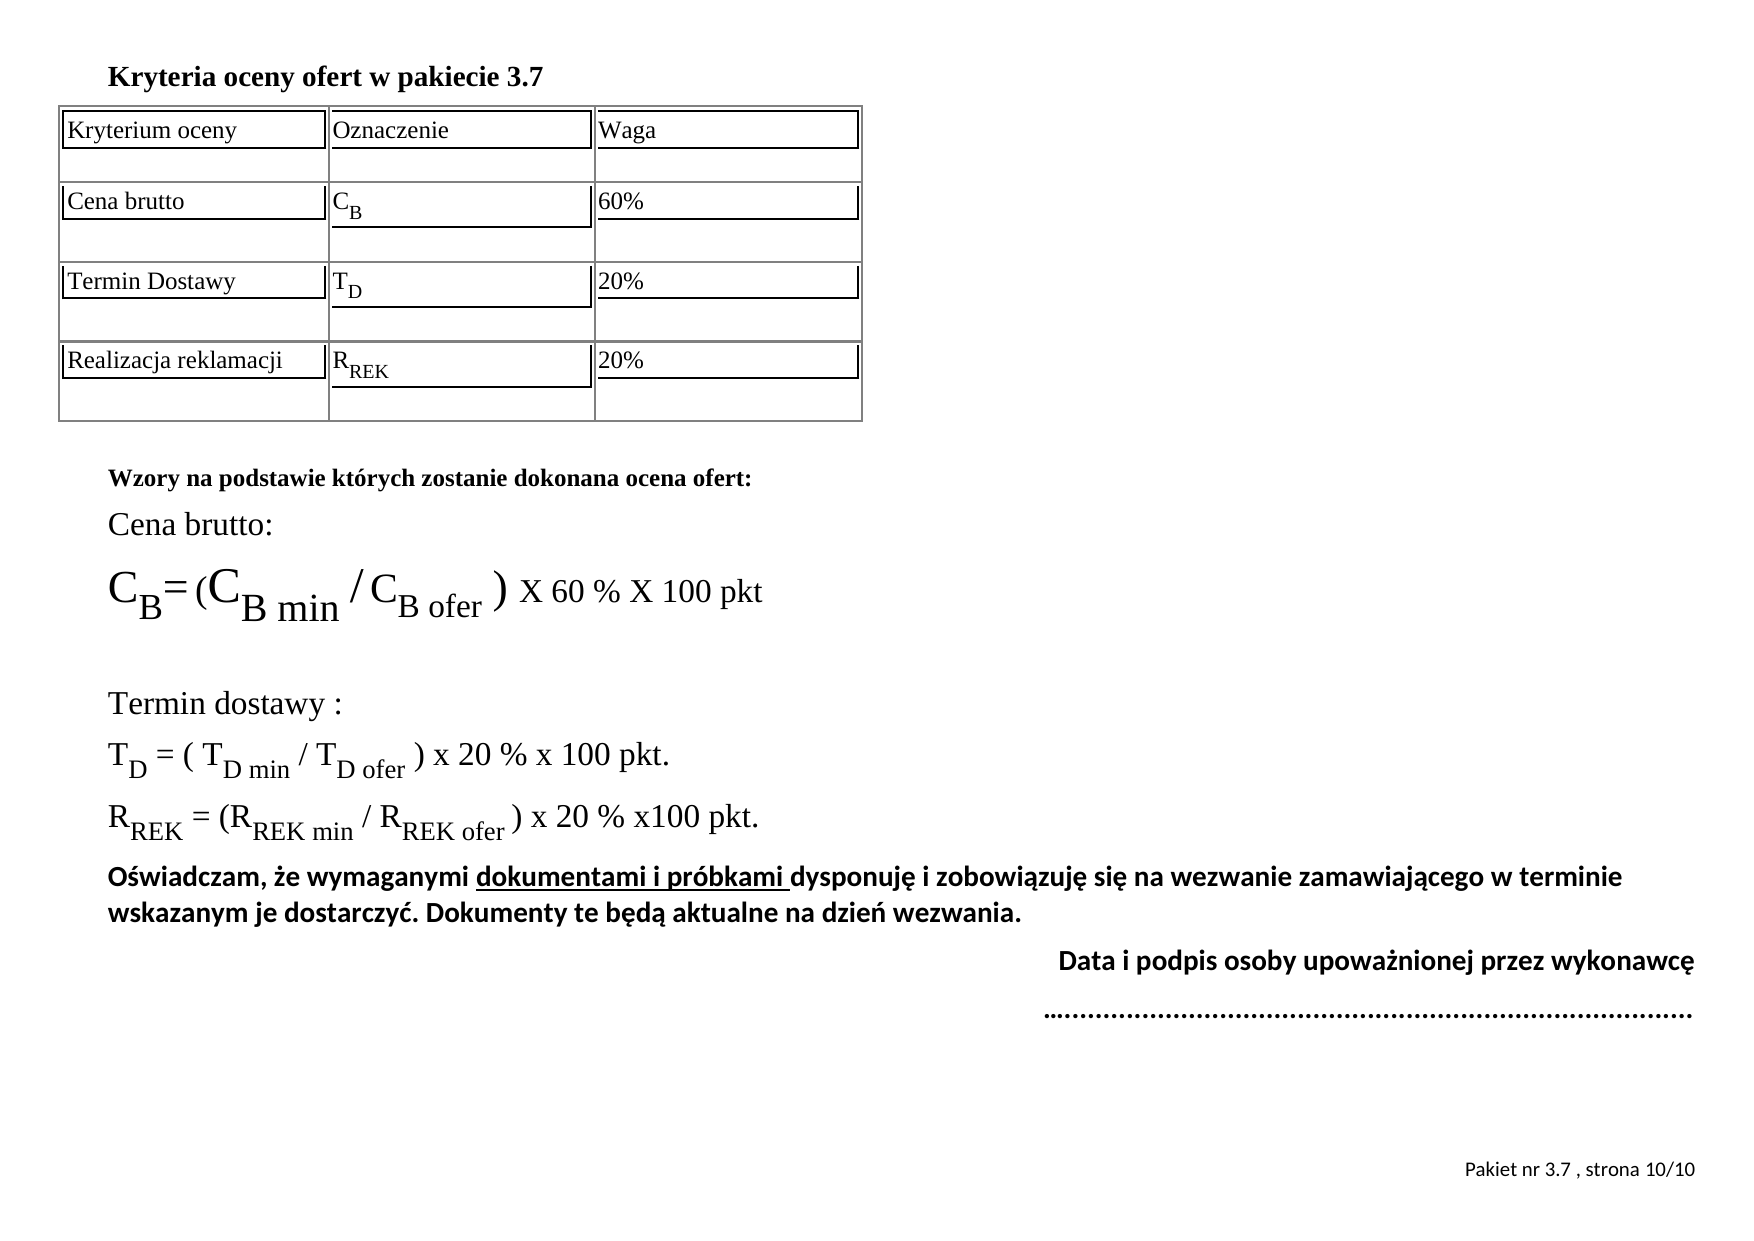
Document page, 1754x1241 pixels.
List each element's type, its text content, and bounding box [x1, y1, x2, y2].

text …................................................................................. [108, 990, 1695, 1026]
text Data i podpis osoby upoważnionej przez wykonawcę [108, 942, 1695, 978]
table_cell 20% [596, 263, 861, 340]
table_cell 60% [596, 183, 861, 261]
table_cell Cena brutto [60, 183, 328, 261]
text Wzory na podstawie których zostanie dokonana ocena ofert: [108, 463, 1695, 492]
text Oświadczam, że wymaganymi dokumentami i próbkami dysponuję i zobowiązuję się na wezwanie zamawiającego w terminie wskazanym je dostarczyć. Dokumenty te będą aktualne na dzień wezwania. [108, 858, 1695, 930]
text Termin dostawy : [108, 683, 1695, 722]
text Kryteria oceny ofert w pakiecie 3.7 [108, 59, 1695, 93]
text RREK = (RREK min / RREK ofer ) x 20 % x100 pkt. [108, 796, 1695, 846]
table_cell 20% [596, 343, 861, 420]
table_cell Termin Dostawy [60, 263, 328, 340]
table_cell TD [330, 263, 594, 340]
table_cell CB [330, 183, 594, 261]
table_cell RREK [330, 343, 594, 420]
table_header Kryterium oceny [60, 107, 328, 181]
text TD = ( TD min / TD ofer ) x 20 % x 100 pkt. [108, 734, 1695, 784]
table_header Waga [596, 107, 861, 181]
table_cell Realizacja reklamacji [60, 343, 328, 420]
text Cena brutto: [108, 504, 1695, 543]
table_header Oznaczenie [330, 107, 594, 181]
text CB= (CB min / CB ofer ) X 60 % X 100 pkt [108, 555, 1695, 630]
